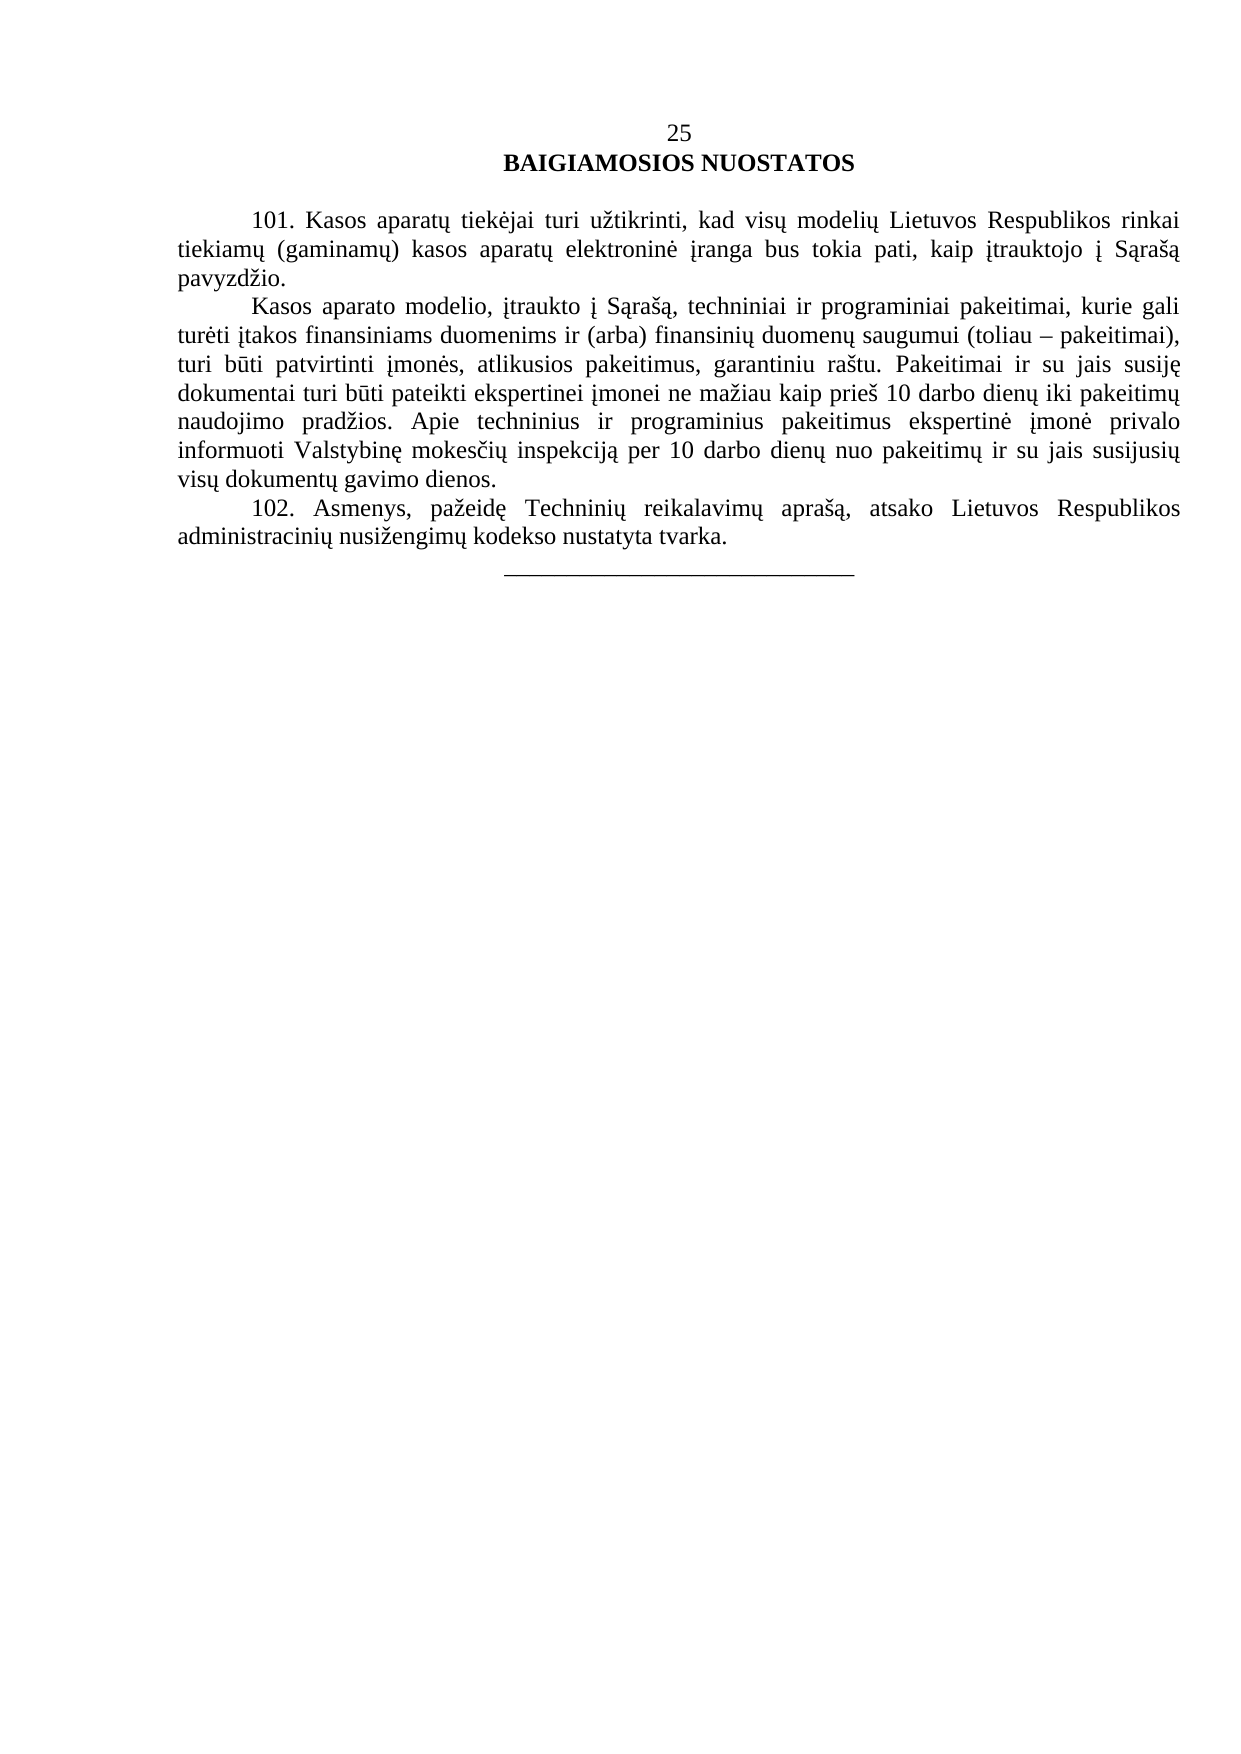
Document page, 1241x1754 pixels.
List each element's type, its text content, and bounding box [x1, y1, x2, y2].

text ____________________________ [177, 550, 1181, 579]
text 102. Asmenys, pažeidę Techninių reikalavimų aprašą, atsako Lietuvos Respublikos administracinių nusižengimų kodekso nustatyta tvarka. [177, 493, 1181, 550]
text Kasos aparato modelio, įtraukto į Sąrašą, techniniai ir programiniai pakeitimai, kurie gali turėti įtakos finansiniams duomenims ir (arba) finansinių duomenų saugumui (toliau – pakeitimai), turi būti patvirtinti įmonės, atlikusios pakeitimus, garantiniu raštu. Pakeitimai ir su jais susiję dokumentai turi būti pateikti ekspertinei įmonei ne mažiau kaip prieš 10 darbo dienų iki pakeitimų naudojimo pradžios. Apie techninius ir programinius pakeitimus ekspertinė įmonė privalo informuoti Valstybinę mokesčių inspekciją per 10 darbo dienų nuo pakeitimų ir su jais susijusių visų dokumentų gavimo dienos. [177, 291, 1181, 493]
text BAIGIAMOSIOS NUOSTATOS [177, 148, 1181, 176]
text 101. Kasos aparatų tiekėjai turi užtikrinti, kad visų modelių Lietuvos Respublikos rinkai tiekiamų (gaminamų) kasos aparatų elektroninė įranga bus tokia pati, kaip įtrauktojo į Sąrašą pavyzdžio. [177, 205, 1181, 291]
